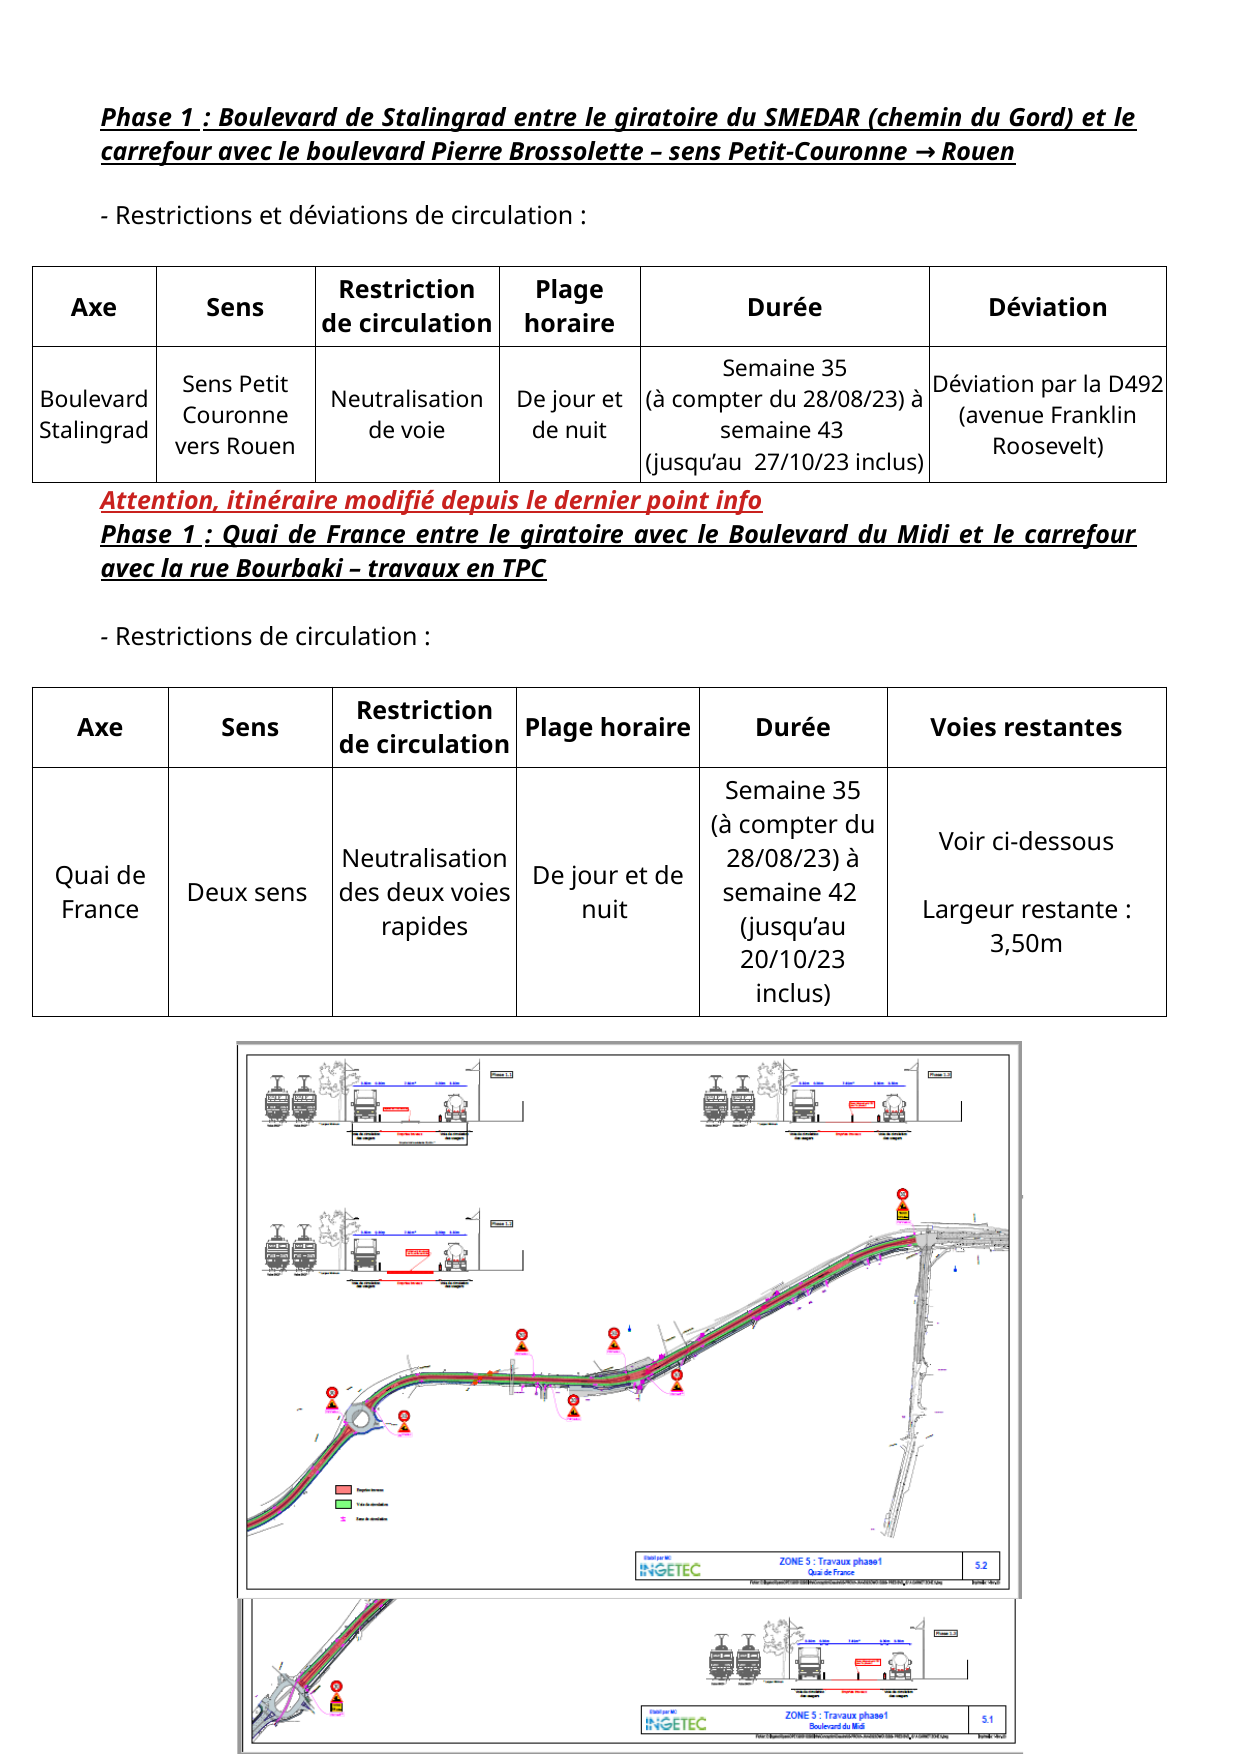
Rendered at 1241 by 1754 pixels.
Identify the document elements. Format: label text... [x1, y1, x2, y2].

table_cell Neutralisation de voie [316, 347, 499, 482]
text - Restrictions et déviations de circulation : [100, 198, 1140, 232]
table_cell De jour et de nuit [517, 768, 699, 1016]
text Phase 1 : Quai de France entre le giratoire avec le Boulevard du Midi et le carrefour avec la rue Bourbaki – travaux en TPC [100, 517, 1140, 585]
table_cell De jour et de nuit [500, 347, 640, 482]
table_header Restriction de circulation [333, 688, 516, 766]
table_cell Déviation par la D492 (avenue Franklin Roosevelt) [930, 347, 1166, 482]
table_cell Boulevard Stalingrad [33, 347, 156, 482]
table_header Plage horaire [517, 688, 699, 766]
table_header Axe [33, 688, 168, 766]
table_header Axe [33, 267, 156, 346]
table_cell Deux sens [169, 768, 332, 1016]
table_header Restriction de circulation [316, 267, 499, 346]
table_cell Semaine 35 (à compter du 28/08/23) à semaine 43 (jusqu’au 27/10/23 inclus) [641, 347, 929, 482]
table_header Sens [169, 688, 332, 766]
table_cell Neutralisation des deux voies rapides [333, 768, 516, 1016]
table_header Plage horaire [500, 267, 640, 346]
picture [236, 1041, 1024, 1754]
text - Restrictions de circulation : [100, 619, 1140, 653]
table_cell Semaine 35 (à compter du 28/08/23) à semaine 42 (jusqu’au 20/10/23 inclus) [700, 768, 887, 1016]
table_cell Sens Petit Couronne vers Rouen [157, 347, 315, 482]
text Attention, itinéraire modifié depuis le dernier point info [100, 483, 1140, 517]
table_cell Quai de France [33, 768, 168, 1016]
table_header Sens [157, 267, 315, 346]
table_header Durée [700, 688, 887, 766]
table_header Déviation [930, 267, 1166, 346]
table_cell Voir ci-dessous Largeur restante : 3,50m [888, 768, 1166, 1016]
table_header Durée [641, 267, 929, 346]
table_header Voies restantes [888, 688, 1166, 766]
text Phase 1 : Boulevard de Stalingrad entre le giratoire du SMEDAR (chemin du Gord) et le carrefour avec le boulevard Pierre Brossolette – sens Petit-Couronne → Rouen [100, 100, 1140, 168]
